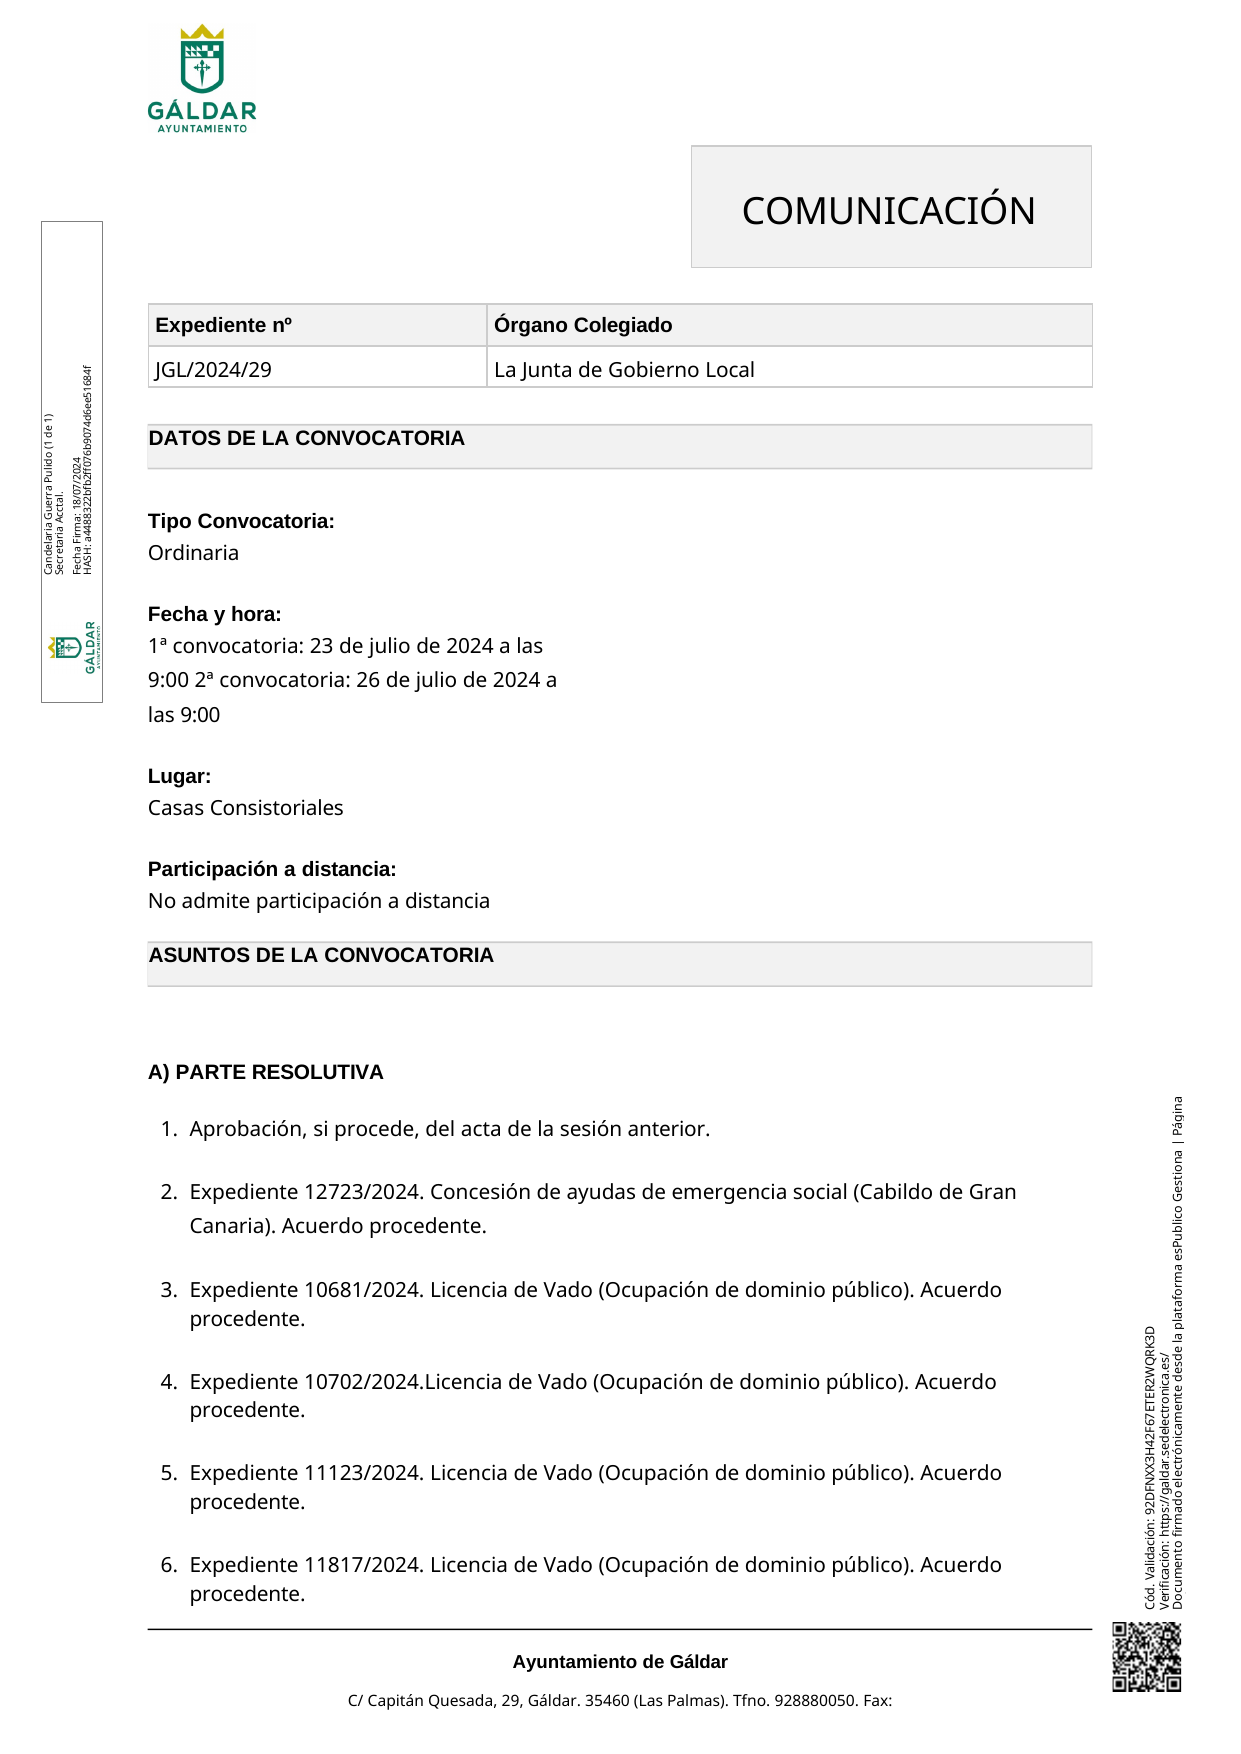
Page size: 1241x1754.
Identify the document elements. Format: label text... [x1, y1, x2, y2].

text COMUNICACIÓN [741, 184, 1092, 235]
picture [147, 23, 257, 133]
list Expediente 11123/2024. Licencia de Vado (Ocupación de dominio público). Acuerdo procedente. [160, 1458, 1105, 1515]
text No admite participación a distancia [148, 886, 1105, 914]
subtitle Tipo Convocatoria: [148, 509, 1105, 533]
text HASH: a4488322bfb2ff076b9074d6ee51684f [81, 348, 92, 622]
table_cell JGL/2024/29 [149, 347, 486, 386]
text Verificación: https://galdar.sedelectronica.es/ [1158, 1091, 1170, 1612]
table_header Órgano Colegiado [488, 305, 1092, 345]
list Expediente 10702/2024.Licencia de Vado (Ocupación de dominio público). Acuerdo procedente. [160, 1367, 1105, 1424]
text Documento firmado electrónicamente desde la plataforma esPublico Gestiona | Página 1 de 2 [1170, 1091, 1186, 1612]
text Candelaria Guerra Pulido (1 de 1) Secretaria Acctal. [42, 348, 66, 548]
subtitle Lugar: [148, 764, 1105, 788]
text Ordinaria [148, 538, 1105, 567]
text Casas Consistoriales [148, 793, 1105, 822]
list Expediente 12723/2024. Concesión de ayudas de emergencia social (Cabildo de Gran Canaria). Acuerdo procedente. [160, 1177, 1093, 1240]
subtitle PARTE RESOLUTIVA [148, 1059, 1105, 1083]
text Cód. Validación: 92DFNXX3H42F67ETER2WQRK3D [1143, 1091, 1156, 1612]
subtitle Fecha y hora: [148, 601, 1105, 625]
list Expediente 11817/2024. Licencia de Vado (Ocupación de dominio público). Acuerdo procedente. [160, 1550, 1105, 1607]
text Fecha Firma: 18/07/2024 [71, 348, 81, 622]
list Expediente 10681/2024. Licencia de Vado (Ocupación de dominio público). Acuerdo procedente. [160, 1275, 1105, 1332]
subtitle Participación a distancia: [148, 856, 1105, 880]
list Aprobación, si procede, del acta de la sesión anterior. [160, 1114, 1105, 1142]
table_cell La Junta de Gobierno Local [488, 347, 1092, 386]
table_header Expediente nº [149, 305, 486, 345]
picture [47, 622, 100, 674]
picture [1112, 1622, 1182, 1692]
text 1ª convocatoria: 23 de julio de 2024 a las 9:00 2ª convocatoria: 26 de julio de 2024 a las 9:00 [148, 631, 588, 728]
